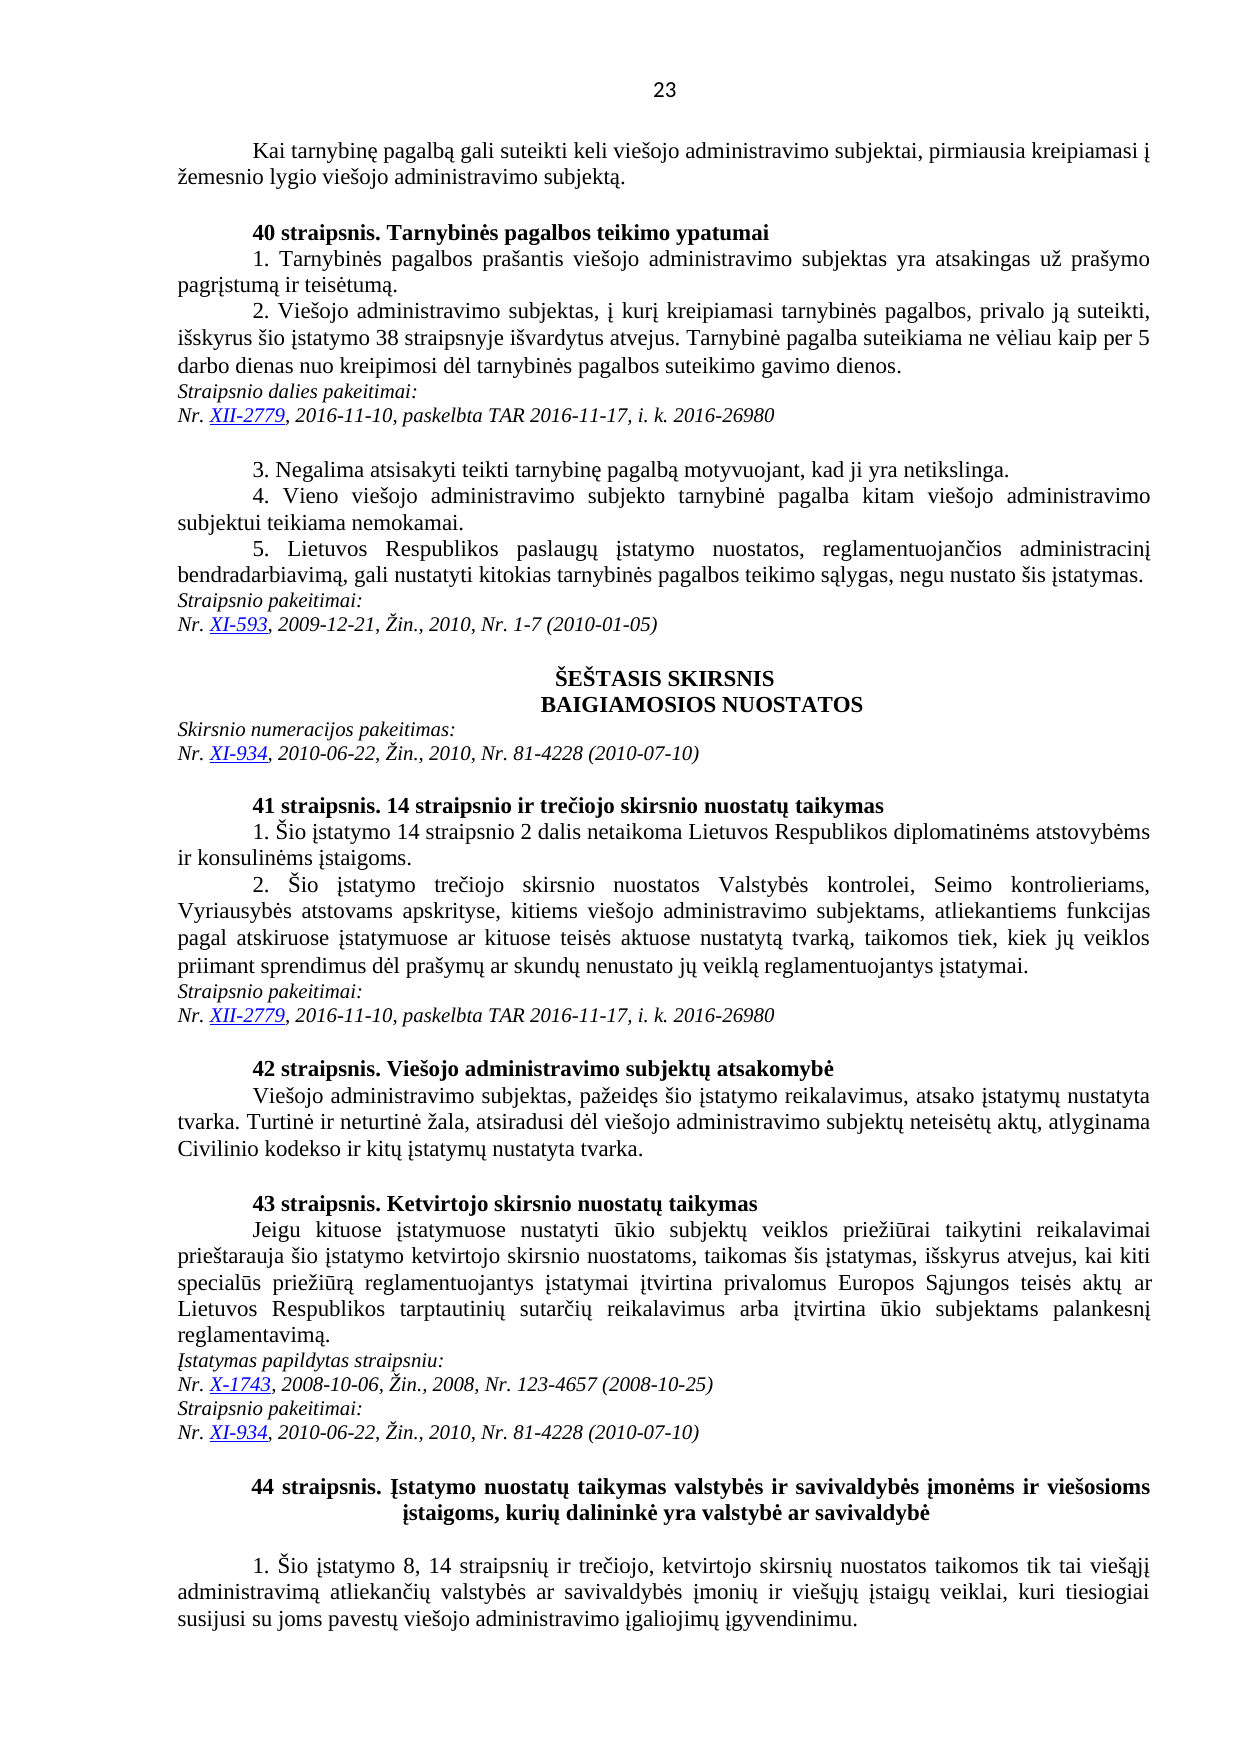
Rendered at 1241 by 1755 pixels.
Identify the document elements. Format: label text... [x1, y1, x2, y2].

text Straipsnio pakeitimai: [177, 979, 1152, 1003]
text Straipsnio pakeitimai: [177, 1396, 1152, 1420]
text Įstatymas papildytas straipsniu: [177, 1348, 1152, 1372]
text 5. Lietuvos Respublikos paslaugų įstatymo nuostatos, reglamentuojančios administracinį bendradarbiavimą, gali nustatyti kitokias tarnybinės pagalbos teikimo sąlygas, negu nustato šis įstatymas. [177, 535, 1152, 588]
text Kai tarnybinę pagalbą gali suteikti keli viešojo administravimo subjektai, pirmiausia kreipiamasi į žemesnio lygio viešojo administravimo subjektą. [177, 137, 1152, 190]
text Nr. XI-934, 2010-06-22, Žin., 2010, Nr. 81-4228 (2010-07-10) [177, 741, 1152, 765]
text 2. Šio įstatymo trečiojo skirsnio nuostatos Valstybės kontrolei, Seimo kontrolieriams, Vyriausybės atstovams apskrityse, kitiems viešojo administravimo subjektams, atliekantiems funkcijas pagal atskiruose įstatymuose ar kituose teisės aktuose nustatytą tvarką, taikomos tiek, kiek jų veiklos priimant sprendimus dėl prašymų ar skundų nenustato jų veiklą reglamentuojantys įstatymai. [177, 871, 1152, 979]
text 3. Negalima atsisakyti teikti tarnybinę pagalbą motyvuojant, kad ji yra netikslinga. [177, 456, 1152, 482]
text 43 straipsnis. Ketvirtojo skirsnio nuostatų taikymas [177, 1190, 1152, 1216]
text 4. Vieno viešojo administravimo subjekto tarnybinė pagalba kitam viešojo administravimo subjektui teikiama nemokamai. [177, 482, 1152, 535]
text BAIGIAMOSIOS NUOSTATOS [177, 691, 1152, 717]
text Nr. XII-2779, 2016-11-10, paskelbta TAR 2016-11-17, i. k. 2016-26980 [177, 403, 1152, 427]
text 44 straipsnis. Įstatymo nuostatų taikymas valstybės ir savivaldybės įmonėms ir viešosioms įstaigoms, kurių dalininkė yra valstybė ar savivaldybė [251, 1473, 1152, 1526]
text Nr. X-1743, 2008-10-06, Žin., 2008, Nr. 123-4657 (2008-10-25) [177, 1372, 1152, 1396]
text 1. Tarnybinės pagalbos prašantis viešojo administravimo subjektas yra atsakingas už prašymo pagrįstumą ir teisėtumą. [177, 245, 1152, 298]
text Viešojo administravimo subjektas, pažeidęs šio įstatymo reikalavimus, atsako įstatymų nustatyta tvarka. Turtinė ir neturtinė žala, atsiradusi dėl viešojo administravimo subjektų neteisėtų aktų, atlyginama Civilinio kodekso ir kitų įstatymų nustatyta tvarka. [177, 1082, 1152, 1161]
text Nr. XI-593, 2009-12-21, Žin., 2010, Nr. 1-7 (2010-01-05) [177, 612, 1152, 636]
text Straipsnio pakeitimai: [177, 588, 1152, 612]
text 2. Viešojo administravimo subjektas, į kurį kreipiamasi tarnybinės pagalbos, privalo ją suteikti, išskyrus šio įstatymo 38 straipsnyje išvardytus atvejus. Tarnybinė pagalba suteikiama ne vėliau kaip per 5 darbo dienas nuo kreipimosi dėl tarnybinės pagalbos suteikimo gavimo dienos. [177, 298, 1152, 379]
text 1. Šio įstatymo 14 straipsnio 2 dalis netaikoma Lietuvos Respublikos diplomatinėms atstovybėms ir konsulinėms įstaigoms. [177, 818, 1152, 871]
text ŠEŠTASIS SKIRSNIS [177, 664, 1152, 691]
text 1. Šio įstatymo 8, 14 straipsnių ir trečiojo, ketvirtojo skirsnių nuostatos taikomos tik tai viešąjį administravimą atliekančių valstybės ar savivaldybės įmonių ir viešųjų įstaigų veiklai, kuri tiesiogiai susijusi su joms pavestų viešojo administravimo įgaliojimų įgyvendinimu. [177, 1552, 1152, 1631]
text Nr. XI-934, 2010-06-22, Žin., 2010, Nr. 81-4228 (2010-07-10) [177, 1420, 1152, 1444]
text Nr. XII-2779, 2016-11-10, paskelbta TAR 2016-11-17, i. k. 2016-26980 [177, 1003, 1152, 1027]
text 41 straipsnis. 14 straipsnio ir trečiojo skirsnio nuostatų taikymas [177, 792, 1152, 818]
text 42 straipsnis. Viešojo administravimo subjektų atsakomybė [177, 1056, 1152, 1082]
text Jeigu kituose įstatymuose nustatyti ūkio subjektų veiklos priežiūrai taikytini reikalavimai prieštarauja šio įstatymo ketvirtojo skirsnio nuostatoms, taikomas šis įstatymas, išskyrus atvejus, kai kiti specialūs priežiūrą reglamentuojantys įstatymai įtvirtina privalomus Europos Sąjungos teisės aktų ar Lietuvos Respublikos tarptautinių sutarčių reikalavimus arba įtvirtina ūkio subjektams palankesnį reglamentavimą. [177, 1216, 1152, 1348]
text Skirsnio numeracijos pakeitimas: [177, 717, 1152, 741]
text 40 straipsnis. Tarnybinės pagalbos teikimo ypatumai [177, 218, 1152, 245]
text Straipsnio dalies pakeitimai: [177, 379, 1152, 403]
